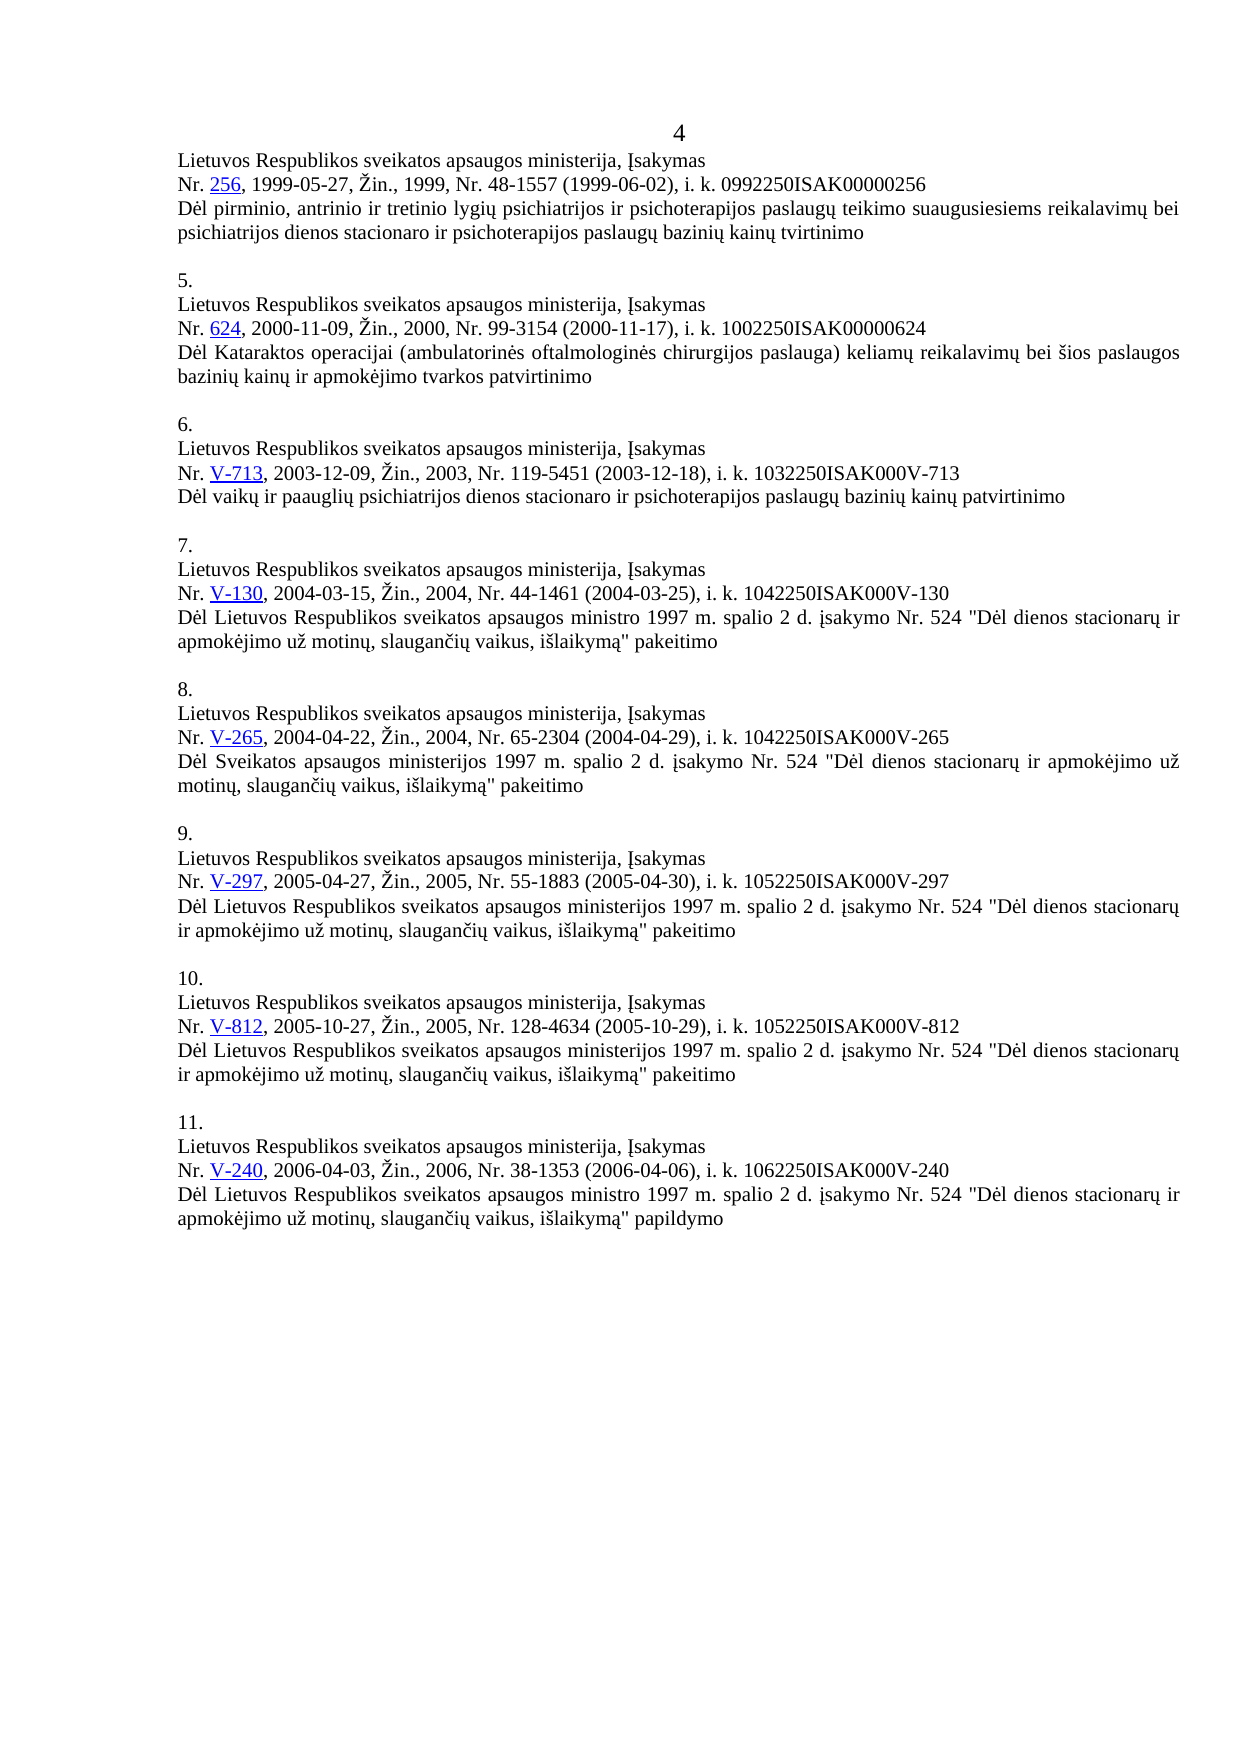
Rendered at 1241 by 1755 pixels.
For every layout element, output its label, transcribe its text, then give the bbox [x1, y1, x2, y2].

text Nr. 256, 1999-05-27, Žin., 1999, Nr. 48-1557 (1999-06-02), i. k. 0992250ISAK00000256 [177, 172, 1181, 196]
text Dėl Lietuvos Respublikos sveikatos apsaugos ministro 1997 m. spalio 2 d. įsakymo Nr. 524 "Dėl dienos stacionarų ir apmokėjimo už motinų, slaugančių vaikus, išlaikymą" pakeitimo [177, 605, 1181, 653]
text Dėl Lietuvos Respublikos sveikatos apsaugos ministerijos 1997 m. spalio 2 d. įsakymo Nr. 524 "Dėl dienos stacionarų ir apmokėjimo už motinų, slaugančių vaikus, išlaikymą" pakeitimo [177, 893, 1181, 942]
text 6. [177, 412, 1181, 436]
text Lietuvos Respublikos sveikatos apsaugos ministerija, Įsakymas [177, 436, 1181, 460]
text Dėl Lietuvos Respublikos sveikatos apsaugos ministro 1997 m. spalio 2 d. įsakymo Nr. 524 "Dėl dienos stacionarų ir apmokėjimo už motinų, slaugančių vaikus, išlaikymą" papildymo [177, 1182, 1181, 1230]
text Lietuvos Respublikos sveikatos apsaugos ministerija, Įsakymas [177, 292, 1181, 316]
text 11. [177, 1110, 1181, 1134]
text Dėl pirminio, antrinio ir tretinio lygių psichiatrijos ir psichoterapijos paslaugų teikimo suaugusiesiems reikalavimų bei psichiatrijos dienos stacionaro ir psichoterapijos paslaugų bazinių kainų tvirtinimo [177, 196, 1181, 244]
text 8. [177, 677, 1181, 701]
text Dėl vaikų ir paauglių psichiatrijos dienos stacionaro ir psichoterapijos paslaugų bazinių kainų patvirtinimo [177, 484, 1181, 508]
text 9. [177, 821, 1181, 845]
text Nr. V-713, 2003-12-09, Žin., 2003, Nr. 119-5451 (2003-12-18), i. k. 1032250ISAK000V-713 [177, 460, 1181, 484]
text Nr. V-265, 2004-04-22, Žin., 2004, Nr. 65-2304 (2004-04-29), i. k. 1042250ISAK000V-265 [177, 725, 1181, 749]
text Dėl Sveikatos apsaugos ministerijos 1997 m. spalio 2 d. įsakymo Nr. 524 "Dėl dienos stacionarų ir apmokėjimo už motinų, slaugančių vaikus, išlaikymą" pakeitimo [177, 749, 1181, 797]
text Dėl Kataraktos operacijai (ambulatorinės oftalmologinės chirurgijos paslauga) keliamų reikalavimų bei šios paslaugos bazinių kainų ir apmokėjimo tvarkos patvirtinimo [177, 340, 1181, 388]
text Lietuvos Respublikos sveikatos apsaugos ministerija, Įsakymas [177, 845, 1181, 869]
text Lietuvos Respublikos sveikatos apsaugos ministerija, Įsakymas [177, 990, 1181, 1014]
text Nr. V-812, 2005-10-27, Žin., 2005, Nr. 128-4634 (2005-10-29), i. k. 1052250ISAK000V-812 [177, 1014, 1181, 1038]
text Nr. V-240, 2006-04-03, Žin., 2006, Nr. 38-1353 (2006-04-06), i. k. 1062250ISAK000V-240 [177, 1158, 1181, 1182]
text Lietuvos Respublikos sveikatos apsaugos ministerija, Įsakymas [177, 701, 1181, 725]
text 7. [177, 533, 1181, 557]
text 10. [177, 966, 1181, 990]
text Nr. V-130, 2004-03-15, Žin., 2004, Nr. 44-1461 (2004-03-25), i. k. 1042250ISAK000V-130 [177, 581, 1181, 605]
text Lietuvos Respublikos sveikatos apsaugos ministerija, Įsakymas [177, 557, 1181, 581]
text 5. [177, 268, 1181, 292]
text Nr. 624, 2000-11-09, Žin., 2000, Nr. 99-3154 (2000-11-17), i. k. 1002250ISAK00000624 [177, 316, 1181, 340]
text Lietuvos Respublikos sveikatos apsaugos ministerija, Įsakymas [177, 1134, 1181, 1158]
text Lietuvos Respublikos sveikatos apsaugos ministerija, Įsakymas [177, 148, 1181, 172]
text Nr. V-297, 2005-04-27, Žin., 2005, Nr. 55-1883 (2005-04-30), i. k. 1052250ISAK000V-297 [177, 869, 1181, 893]
text Dėl Lietuvos Respublikos sveikatos apsaugos ministerijos 1997 m. spalio 2 d. įsakymo Nr. 524 "Dėl dienos stacionarų ir apmokėjimo už motinų, slaugančių vaikus, išlaikymą" pakeitimo [177, 1038, 1181, 1086]
